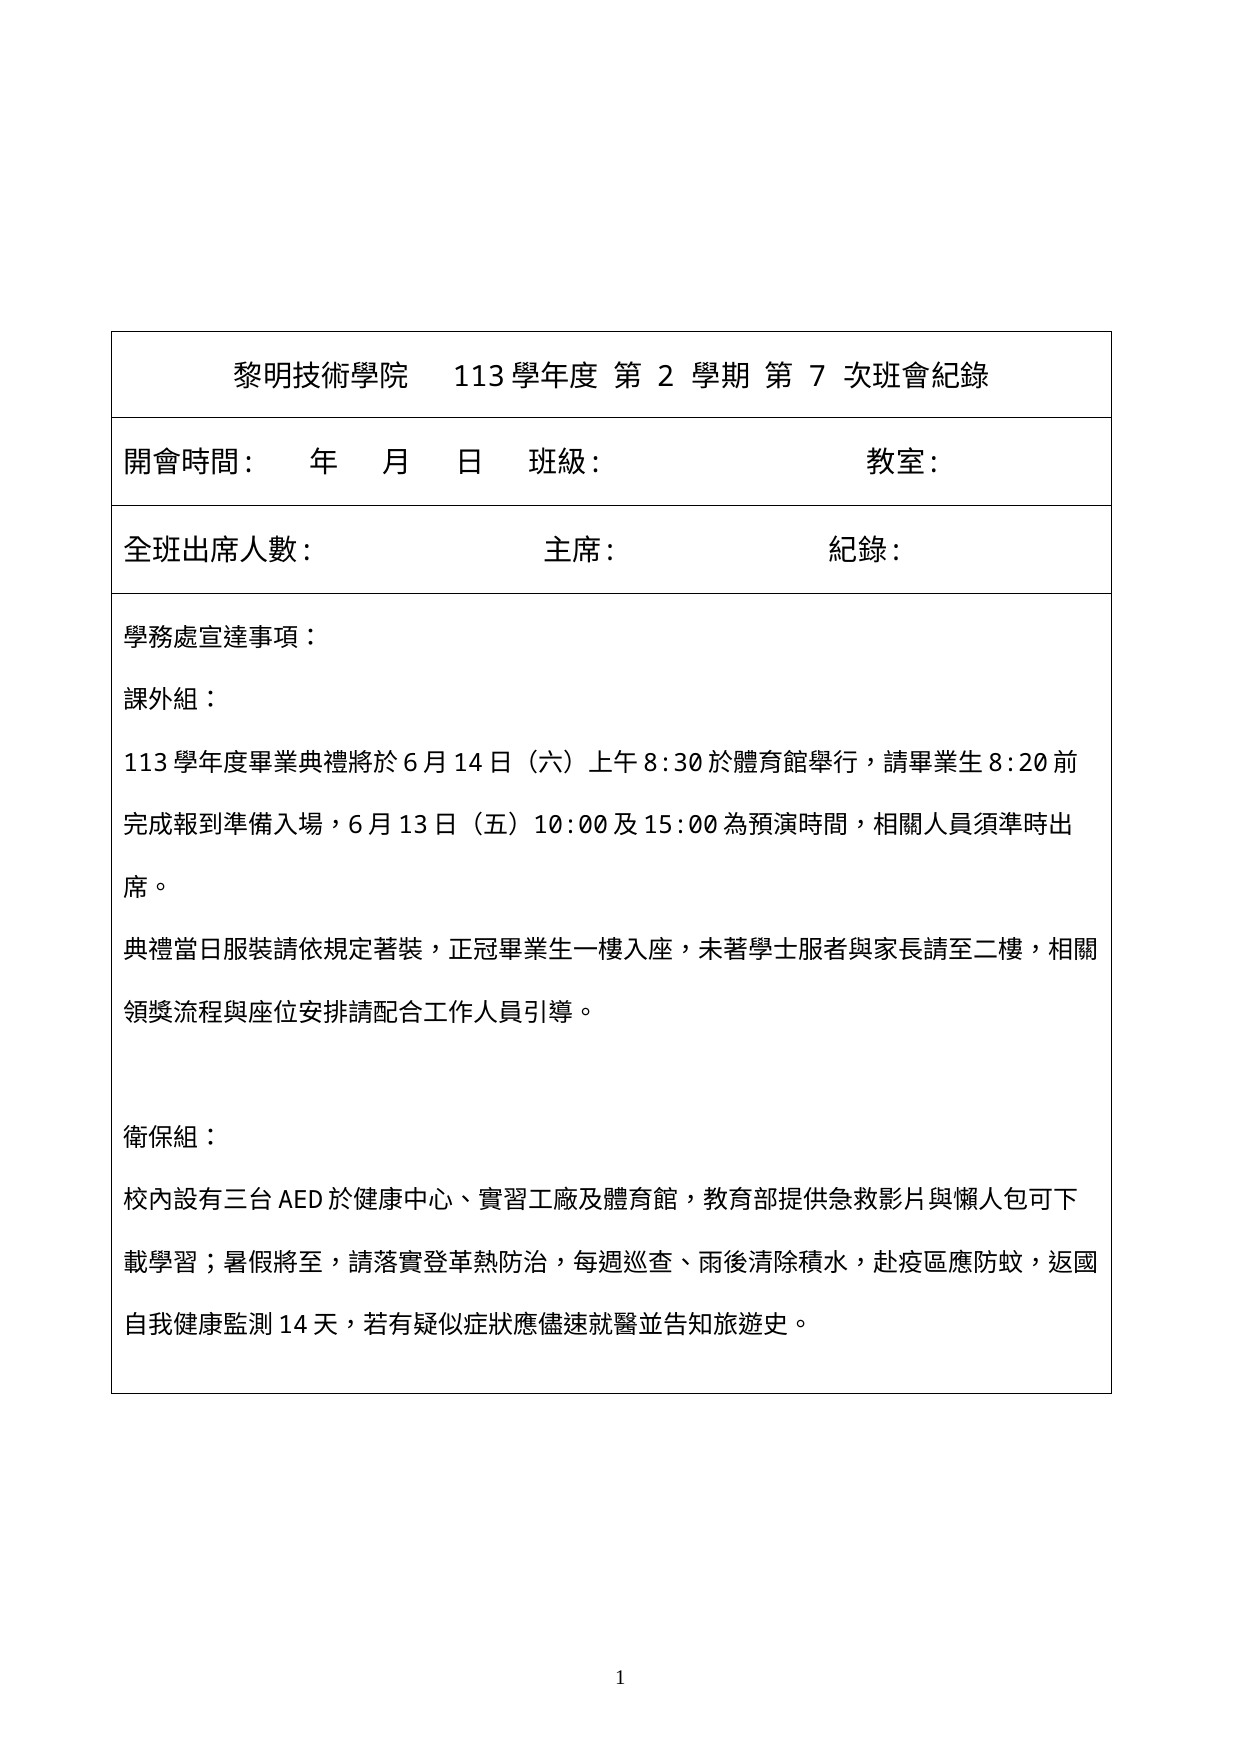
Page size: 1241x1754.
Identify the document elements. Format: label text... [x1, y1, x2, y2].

table_cell 學務處宣達事項： 課外組： 113學年度畢業典禮將於6月14日（六）上午8:30於體育館舉行，請畢業生8:20前完成報到準備入場，6月13日（五）10:00及15:00為預演時間，相關人員須準時出席。 典禮當日服裝請依規定著裝，正冠畢業生一樓入座，未著學士服者與家長請至二樓，相關領獎流程與座位安排請配合工作人員引導。 衛保組： 校內設有三台AED於健康中心、實習工廠及體育館，教育部提供急救影片與懶人包可下載學習；暑假將至，請落實登革熱防治，每週巡查、雨後清除積水，赴疫區應防蚊，返國自我健康監測14天，若有疑似症狀應儘速就醫並告知旅遊史。 [112, 594, 1111, 1392]
table_cell 開會時間: 年 月 日 班級: 教室: [112, 418, 1111, 505]
table_cell 全班出席人數: 主席: 紀錄: [112, 506, 1111, 593]
table_header 黎明技術學院 113學年度 第 2 學期 第 7 次班會紀錄 [112, 332, 1111, 417]
